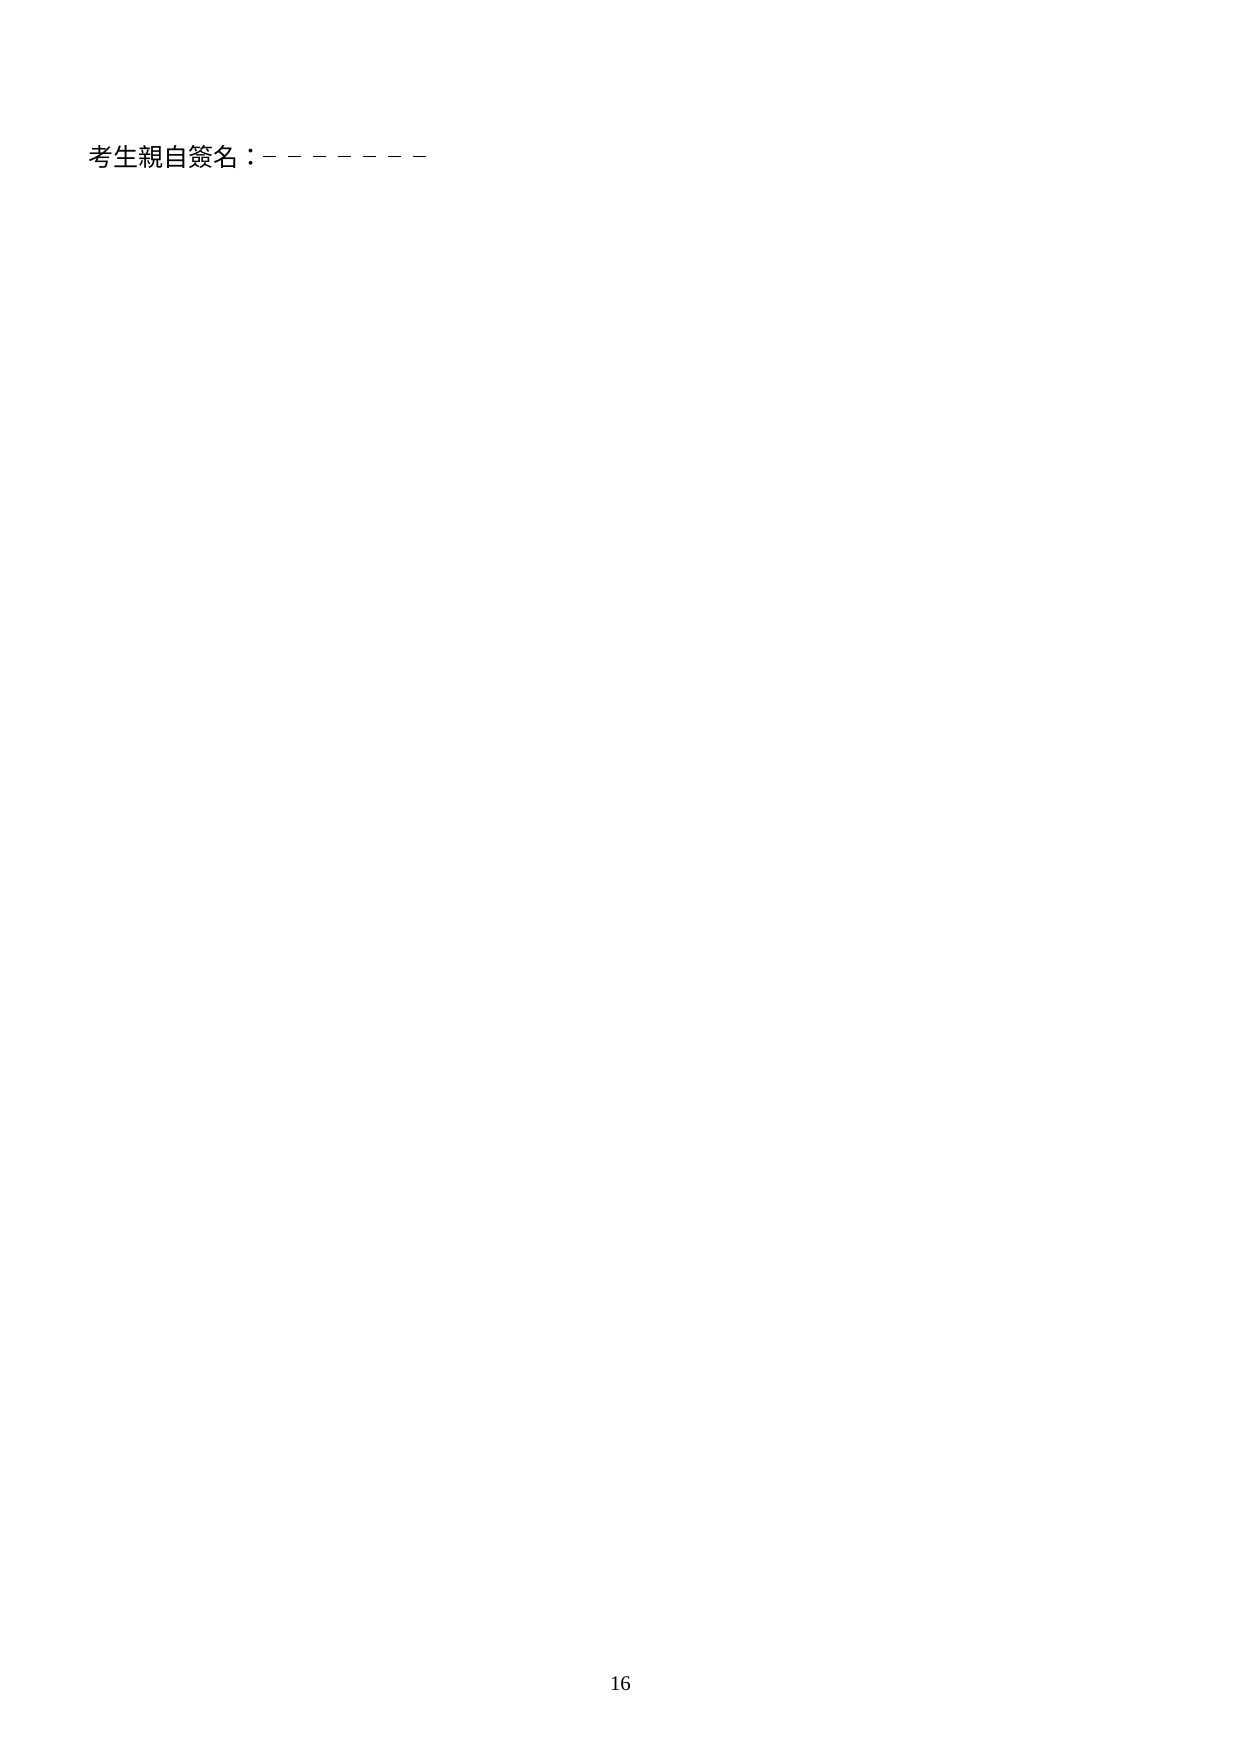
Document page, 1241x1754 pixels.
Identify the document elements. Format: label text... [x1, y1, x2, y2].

text 考生親自簽名：╴╴╴╴╴╴╴ [89, 137, 1152, 174]
